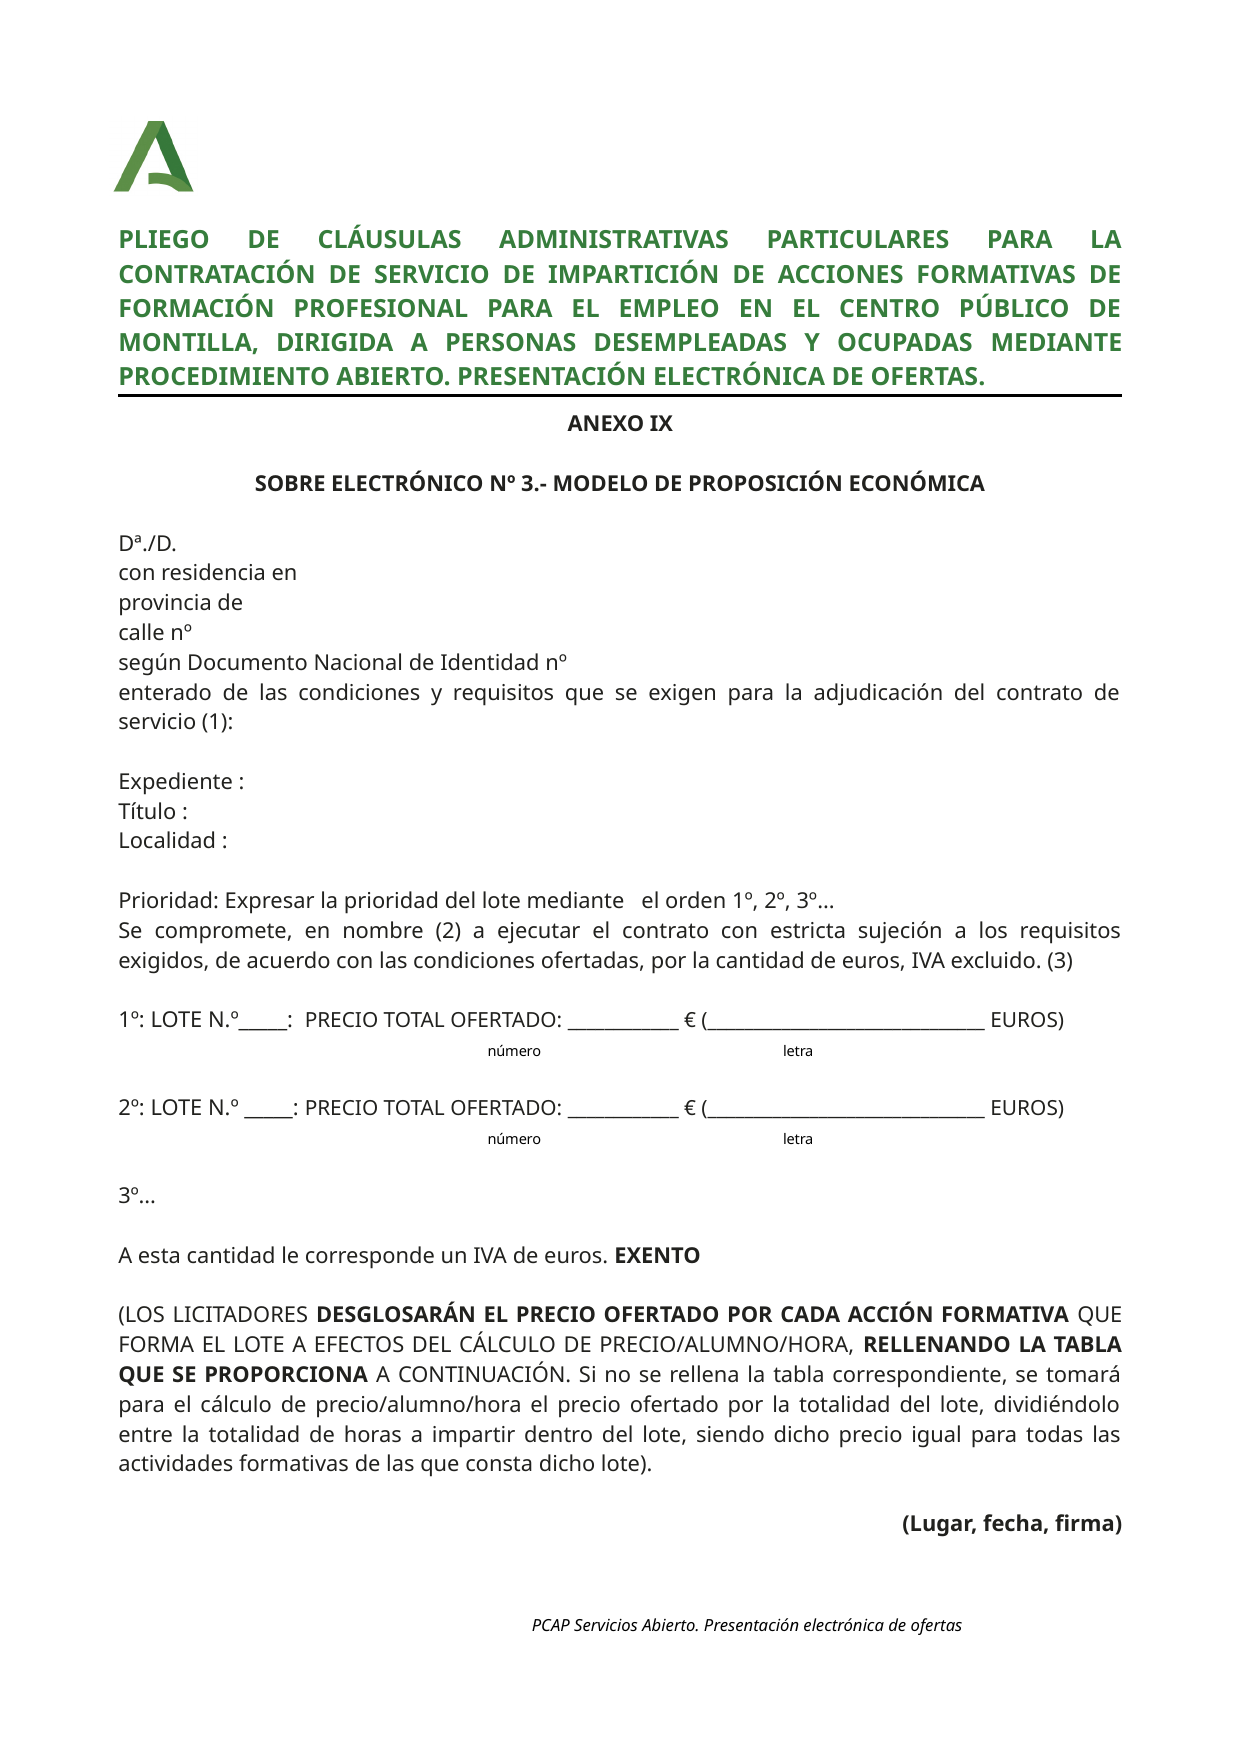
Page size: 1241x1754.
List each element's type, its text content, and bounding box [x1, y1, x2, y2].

text (LOS LICITADORES DESGLOSARÁN EL PRECIO OFERTADO POR CADA ACCIÓN FORMATIVA QUE FORMA EL LOTE A EFECTOS DEL CÁLCULO DE PRECIO/ALUMNO/HORA, RELLENANDO LA TABLA QUE SE PROPORCIONA A CONTINUACIÓN. Si no se rellena la tabla correspondiente, se tomará para el cálculo de precio/alumno/hora el precio ofertado por la totalidad del lote, dividiéndolo entre la totalidad de horas a impartir dentro del lote, siendo dicho precio igual para todas las actividades formativas de las que consta dicho lote). [118, 1299, 1122, 1478]
text con residencia en [118, 557, 1122, 587]
text ANEXO IX [118, 408, 1122, 438]
text Título : [118, 796, 1122, 826]
text PLIEGO DE CLÁUSULAS ADMINISTRATIVAS PARTICULARES PARA LA CONTRATACIÓN DE SERVICIO DE IMPARTICIÓN DE ACCIONES FORMATIVAS DE FORMACIÓN PROFESIONAL PARA EL EMPLEO EN EL CENTRO PÚBLICO DE MONTILLA, DIRIGIDA A PERSONAS DESEMPLEADAS Y OCUPADAS MEDIANTE PROCEDIMIENTO ABIERTO. PRESENTACIÓN ELECTRÓNICA DE OFERTAS. [118, 222, 1122, 394]
text calle nº [118, 617, 1122, 647]
text Dª./D. [118, 528, 1122, 557]
text Se compromete, en nombre (2) a ejecutar el contrato con estricta sujeción a los requisitos exigidos, de acuerdo con las condiciones ofertadas, por la cantidad de euros, IVA excluido. (3) [118, 915, 1122, 974]
text 1º: LOTE N.º_____: PRECIO TOTAL OFERTADO: ____________ € (______________________________ EUROS) [118, 1004, 1122, 1034]
text número letra [118, 1122, 1122, 1151]
text enterado de las condiciones y requisitos que se exigen para la adjudicación del contrato de servicio (1): [118, 677, 1122, 736]
text A esta cantidad le corresponde un IVA de euros. EXENTO [118, 1240, 1122, 1270]
text 2º: LOTE N.º _____: PRECIO TOTAL OFERTADO: ____________ € (______________________________ EUROS) [118, 1092, 1122, 1122]
picture [109, 116, 198, 196]
text número letra [118, 1034, 1122, 1062]
text provincia de [118, 587, 1122, 617]
text (Lugar, fecha, firma) [118, 1508, 1122, 1538]
text Prioridad: Expresar la prioridad del lote mediante el orden 1º, 2º, 3º... [118, 885, 1122, 915]
text Localidad : [118, 826, 1122, 855]
text 3º... [118, 1180, 1122, 1210]
text Expediente : [118, 766, 1122, 796]
text SOBRE ELECTRÓNICO Nº 3.- MODELO DE PROPOSICIÓN ECONÓMICA [118, 468, 1122, 498]
text según Documento Nacional de Identidad nº [118, 647, 1122, 677]
